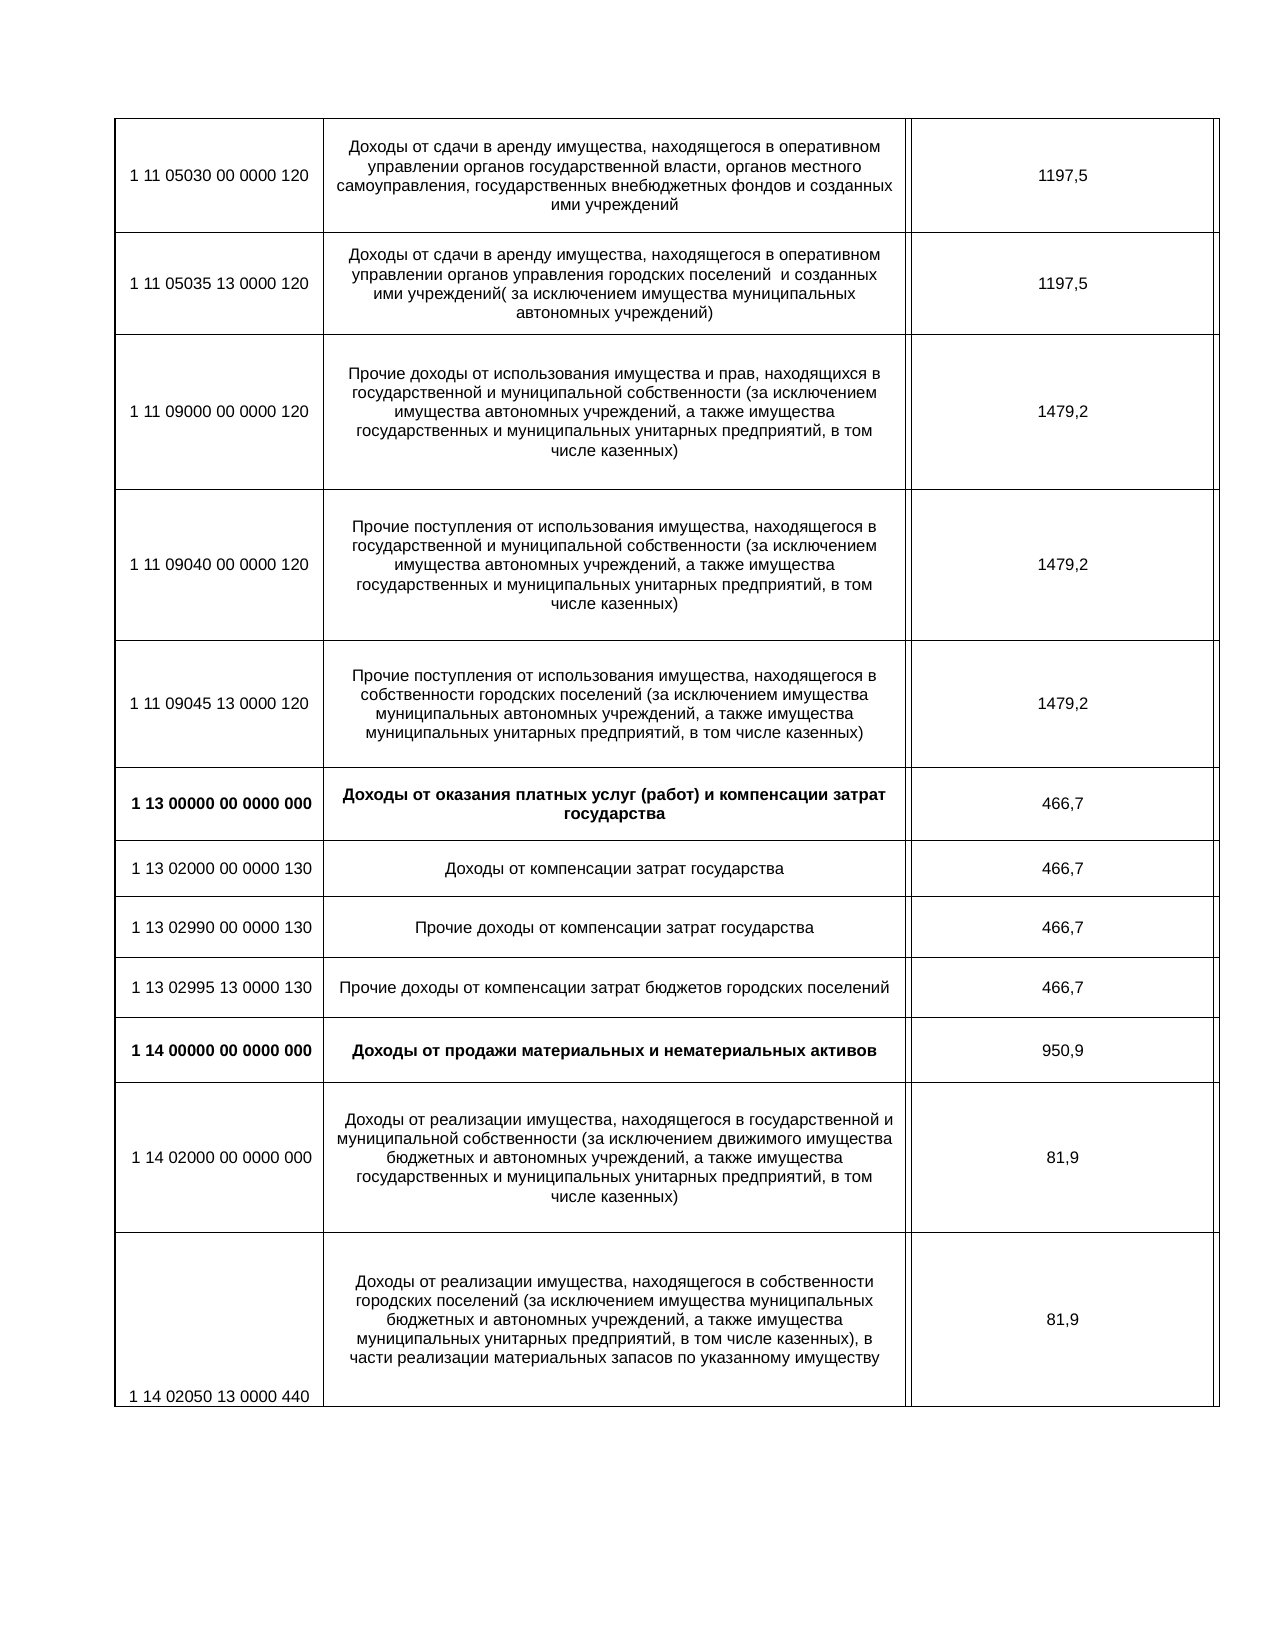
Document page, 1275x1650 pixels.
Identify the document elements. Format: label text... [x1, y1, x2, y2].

table_cell 481,9 [906, 768, 911, 840]
table_cell Прочие поступления от использования имущества, находящегося в государственной и муниципальной собственности (за исключением имущества автономных учреждений, а также имущества государственных и муниципальных унитарных предприятий, в том числе казенных) [324, 490, 905, 640]
table_cell Доходы от компенсации затрат государства [324, 841, 905, 896]
table_cell Прочие поступления от использования имущества, находящегося в собственности городских поселений (за исключением имущества муниципальных автономных учреждений, а также имущества муниципальных унитарных предприятий, в том числе казенных) [324, 641, 905, 767]
table_cell Прочие доходы от компенсации затрат государства [324, 897, 905, 957]
table_cell 981,9 [906, 1018, 911, 1082]
table_cell 104,9 [1214, 490, 1219, 640]
table_cell 1 14 02050 13 0000 440 [116, 1233, 323, 1406]
table_cell 91,1 [1214, 233, 1219, 334]
table_cell 1 14 00000 00 0000 000 [116, 1018, 323, 1082]
table_cell 481,9 [906, 958, 911, 1017]
table_cell 1 13 02995 13 0000 130 [116, 958, 323, 1017]
table_cell 104,9 [1214, 641, 1219, 767]
table_cell 1197,5 [912, 119, 1213, 232]
table_cell Доходы от продажи материальных и нематериальных активов [324, 1018, 905, 1082]
table_cell 1479,2 [912, 490, 1213, 640]
table_cell 1410,0 [906, 335, 911, 488]
table_cell 466,7 [912, 768, 1213, 840]
table_cell Доходы от оказания платных услуг (работ) и компенсации затрат государства [324, 768, 905, 840]
table_cell 96,8 [1214, 841, 1219, 896]
table_cell 481,9 [906, 841, 911, 896]
table_cell 100,0 [1214, 1233, 1219, 1406]
table_cell 1 13 02990 00 0000 130 [116, 897, 323, 957]
table_cell 1 14 02000 00 0000 000 [116, 1083, 323, 1232]
table_cell 81,9 [906, 1083, 911, 1232]
table_cell 466,7 [912, 897, 1213, 957]
table_cell 466,7 [912, 841, 1213, 896]
table_cell 1410,0 [906, 490, 911, 640]
table_cell 81,9 [912, 1083, 1213, 1232]
table_cell 96,8 [1214, 1018, 1219, 1082]
table_cell Прочие доходы от компенсации затрат бюджетов городских поселений [324, 958, 905, 1017]
table_cell 1 11 05035 13 0000 120 [116, 233, 323, 334]
table_cell Прочие доходы от использования имущества и прав, находящихся в государственной и муниципальной собственности (за исключением имущества автономных учреждений, а также имущества государственных и муниципальных унитарных предприятий, в том числе казенных) [324, 335, 905, 488]
table_cell 81,9 [906, 1233, 911, 1406]
table_cell 96,8 [1214, 897, 1219, 957]
table_cell 104,9 [1214, 335, 1219, 488]
table_cell 481,9 [906, 897, 911, 957]
table_cell 950,9 [912, 1018, 1213, 1082]
table_cell Доходы от сдачи в аренду имущества, находящегося в оперативном управлении органов государственной власти, органов местного самоуправления, государственных внебюджетных фондов и созданных ими учреждений [324, 119, 905, 232]
table_cell 1 13 00000 00 0000 000 [116, 768, 323, 840]
table_cell 1 11 05030 00 0000 120 [116, 119, 323, 232]
table_cell 1479,2 [912, 335, 1213, 488]
table_cell 1410,0 [906, 641, 911, 767]
table_cell 1314,6 [906, 119, 911, 232]
table_cell 96,8 [1214, 768, 1219, 840]
table_cell Доходы от сдачи в аренду имущества, находящегося в оперативном управлении органов управления городских поселений и созданных ими учреждений( за исключением имущества муниципальных автономных учреждений) [324, 233, 905, 334]
table_cell Доходы от реализации имущества, находящегося в собственности городских поселений (за исключением имущества муниципальных бюджетных и автономных учреждений, а также имущества муниципальных унитарных предприятий, в том числе казенных), в части реализации материальных запасов по указанному имуществу [324, 1233, 905, 1406]
table_cell 1 11 09000 00 0000 120 [116, 335, 323, 488]
table_cell 1479,2 [912, 641, 1213, 767]
table_cell 91,1 [1214, 119, 1219, 232]
table_cell 1314,6 [906, 233, 911, 334]
table_cell 1 13 02000 00 0000 130 [116, 841, 323, 896]
table_cell 1197,5 [912, 233, 1213, 334]
table_cell 466,7 [912, 958, 1213, 1017]
table_cell 1 11 09040 00 0000 120 [116, 490, 323, 640]
table_cell 1 11 09045 13 0000 120 [116, 641, 323, 767]
table_cell 96,8 [1214, 958, 1219, 1017]
table_cell Доходы от реализации имущества, находящегося в государственной и муниципальной собственности (за исключением движимого имущества бюджетных и автономных учреждений, а также имущества государственных и муниципальных унитарных предприятий, в том числе казенных) [324, 1083, 905, 1232]
table_cell 81,9 [912, 1233, 1213, 1406]
table_cell 100,0 [1214, 1083, 1219, 1232]
